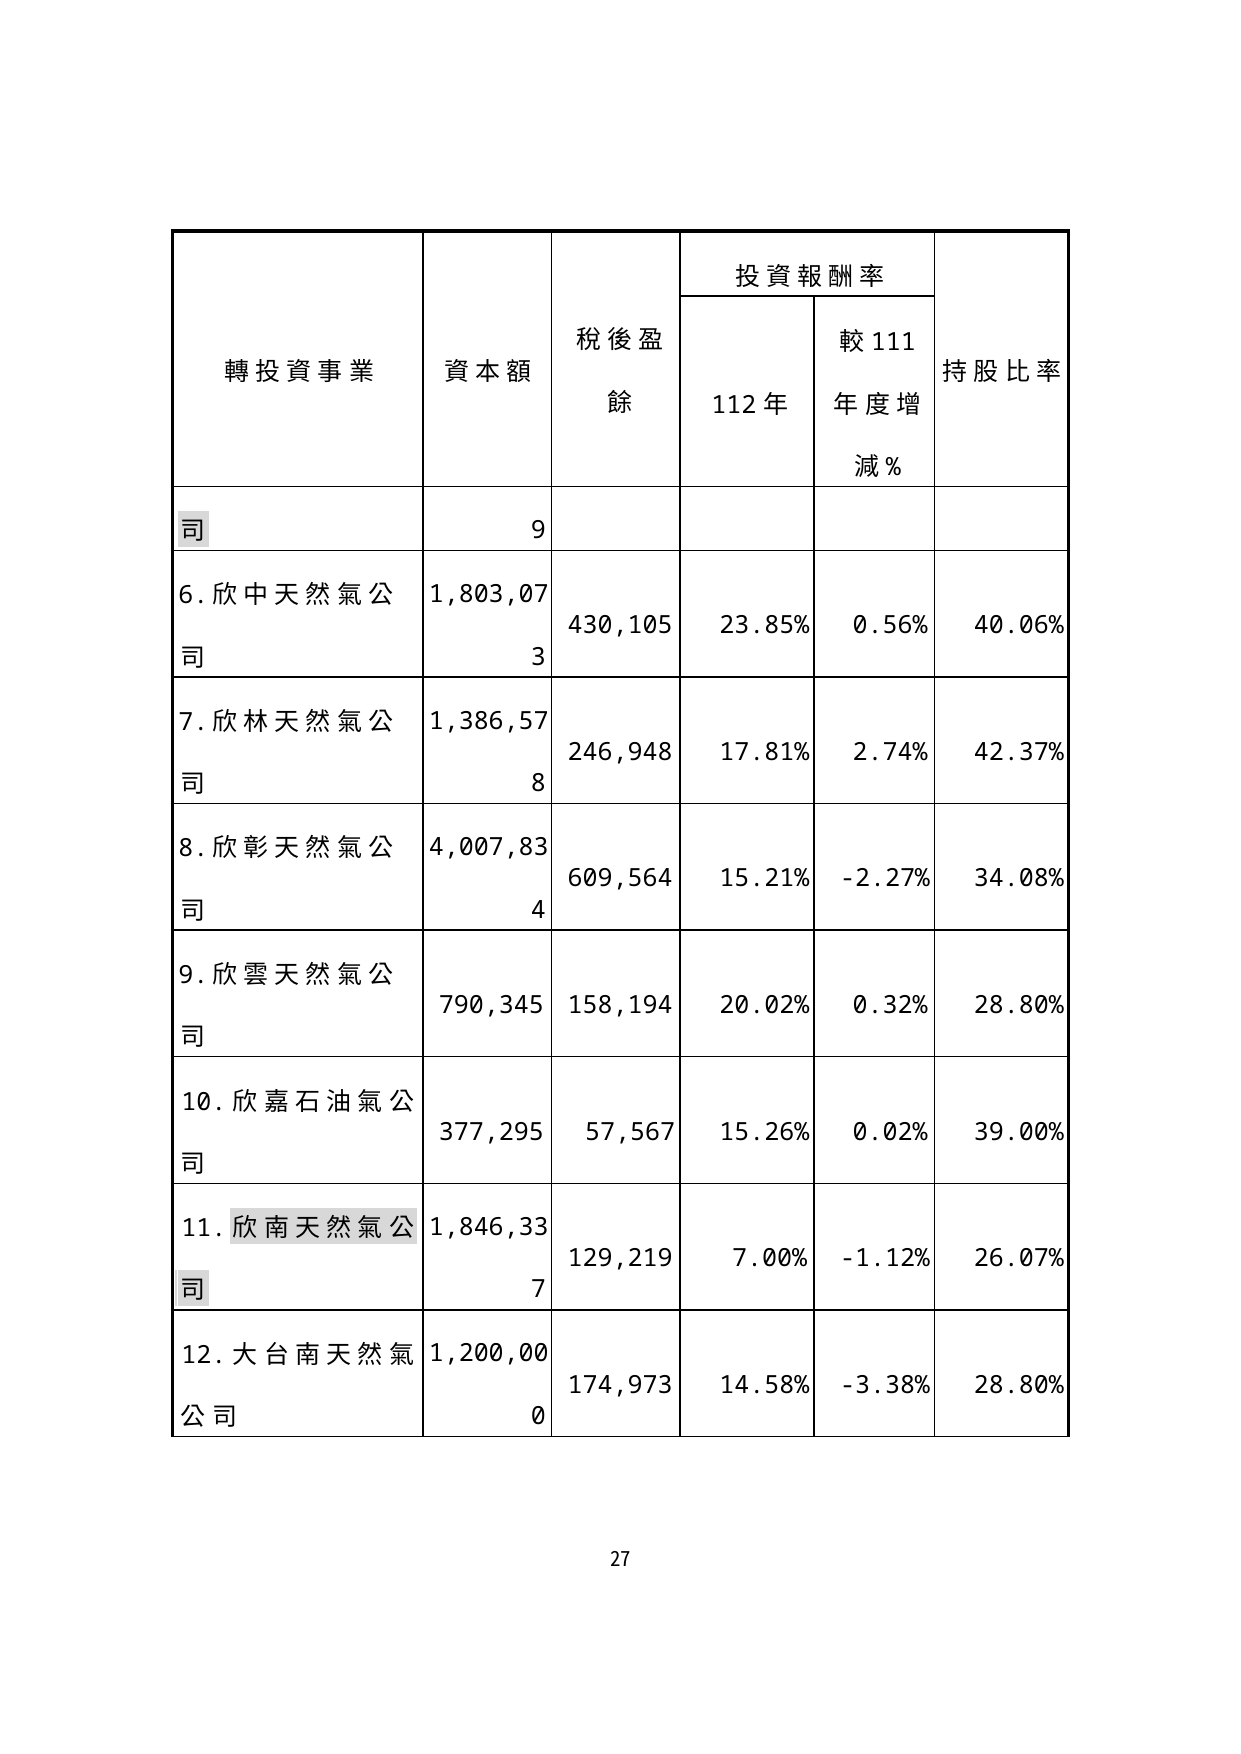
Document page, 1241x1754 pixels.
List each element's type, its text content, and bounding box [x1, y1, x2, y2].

table_header 稅後盈餘 [552, 233, 679, 486]
table_cell 1,386,578 [424, 678, 551, 803]
table_cell 14.58% [681, 1311, 813, 1436]
table_cell -1.12% [815, 1184, 934, 1309]
table_cell 57,567 [552, 1057, 679, 1182]
table_cell 12.大台南天然氣公司 [174, 1311, 422, 1436]
table_cell 0.56% [815, 551, 934, 676]
table_cell 4,007,834 [424, 804, 551, 929]
table_cell 7.00% [681, 1184, 813, 1309]
table_cell 20.02% [681, 931, 813, 1056]
table_cell 8.欣彰天然氣公司 [174, 804, 422, 929]
table_cell [681, 487, 813, 549]
table_cell 1,803,073 [424, 551, 551, 676]
table_cell 6.欣中天然氣公司 [174, 551, 422, 676]
table_cell 112年 [681, 297, 813, 486]
table_cell 28.80% [935, 931, 1067, 1056]
table_cell 1,200,000 [424, 1311, 551, 1436]
table_cell 790,345 [424, 931, 551, 1056]
table_cell [935, 487, 1067, 549]
table_cell -3.38% [815, 1311, 934, 1436]
table_cell 40.06% [935, 551, 1067, 676]
table_cell 7.欣林天然氣公司 [174, 678, 422, 803]
table_cell 1,846,337 [424, 1184, 551, 1309]
table_cell 34.08% [935, 804, 1067, 929]
table_cell 11.欣南天然氣公司 [174, 1184, 422, 1309]
table_cell 17.81% [681, 678, 813, 803]
table_cell 司 [174, 487, 422, 549]
table_cell -2.27% [815, 804, 934, 929]
table_header 投資報酬率 [681, 233, 934, 295]
table_cell 28.80% [935, 1311, 1067, 1436]
table_cell 9 [424, 487, 551, 549]
table_header 資本額 [424, 233, 551, 486]
table_cell 2.74% [815, 678, 934, 803]
table_cell 377,295 [424, 1057, 551, 1182]
table_cell 158,194 [552, 931, 679, 1056]
table_cell 0.32% [815, 931, 934, 1056]
table_cell 較111年度增減% [815, 297, 934, 486]
table_cell 26.07% [935, 1184, 1067, 1309]
table_header 轉投資事業 [174, 233, 422, 486]
table_cell 430,105 [552, 551, 679, 676]
table_cell 246,948 [552, 678, 679, 803]
table_cell 609,564 [552, 804, 679, 929]
table_cell 23.85% [681, 551, 813, 676]
table_cell 15.26% [681, 1057, 813, 1182]
table_cell [552, 487, 679, 549]
table_cell 0.02% [815, 1057, 934, 1182]
table_cell 42.37% [935, 678, 1067, 803]
table_cell 9.欣雲天然氣公司 [174, 931, 422, 1056]
table_cell 10.欣嘉石油氣公司 [174, 1057, 422, 1182]
table_cell 129,219 [552, 1184, 679, 1309]
table_cell 174,973 [552, 1311, 679, 1436]
table_cell 15.21% [681, 804, 813, 929]
table_cell 39.00% [935, 1057, 1067, 1182]
table_cell [815, 487, 934, 549]
table_header 持股比率 [935, 233, 1067, 486]
